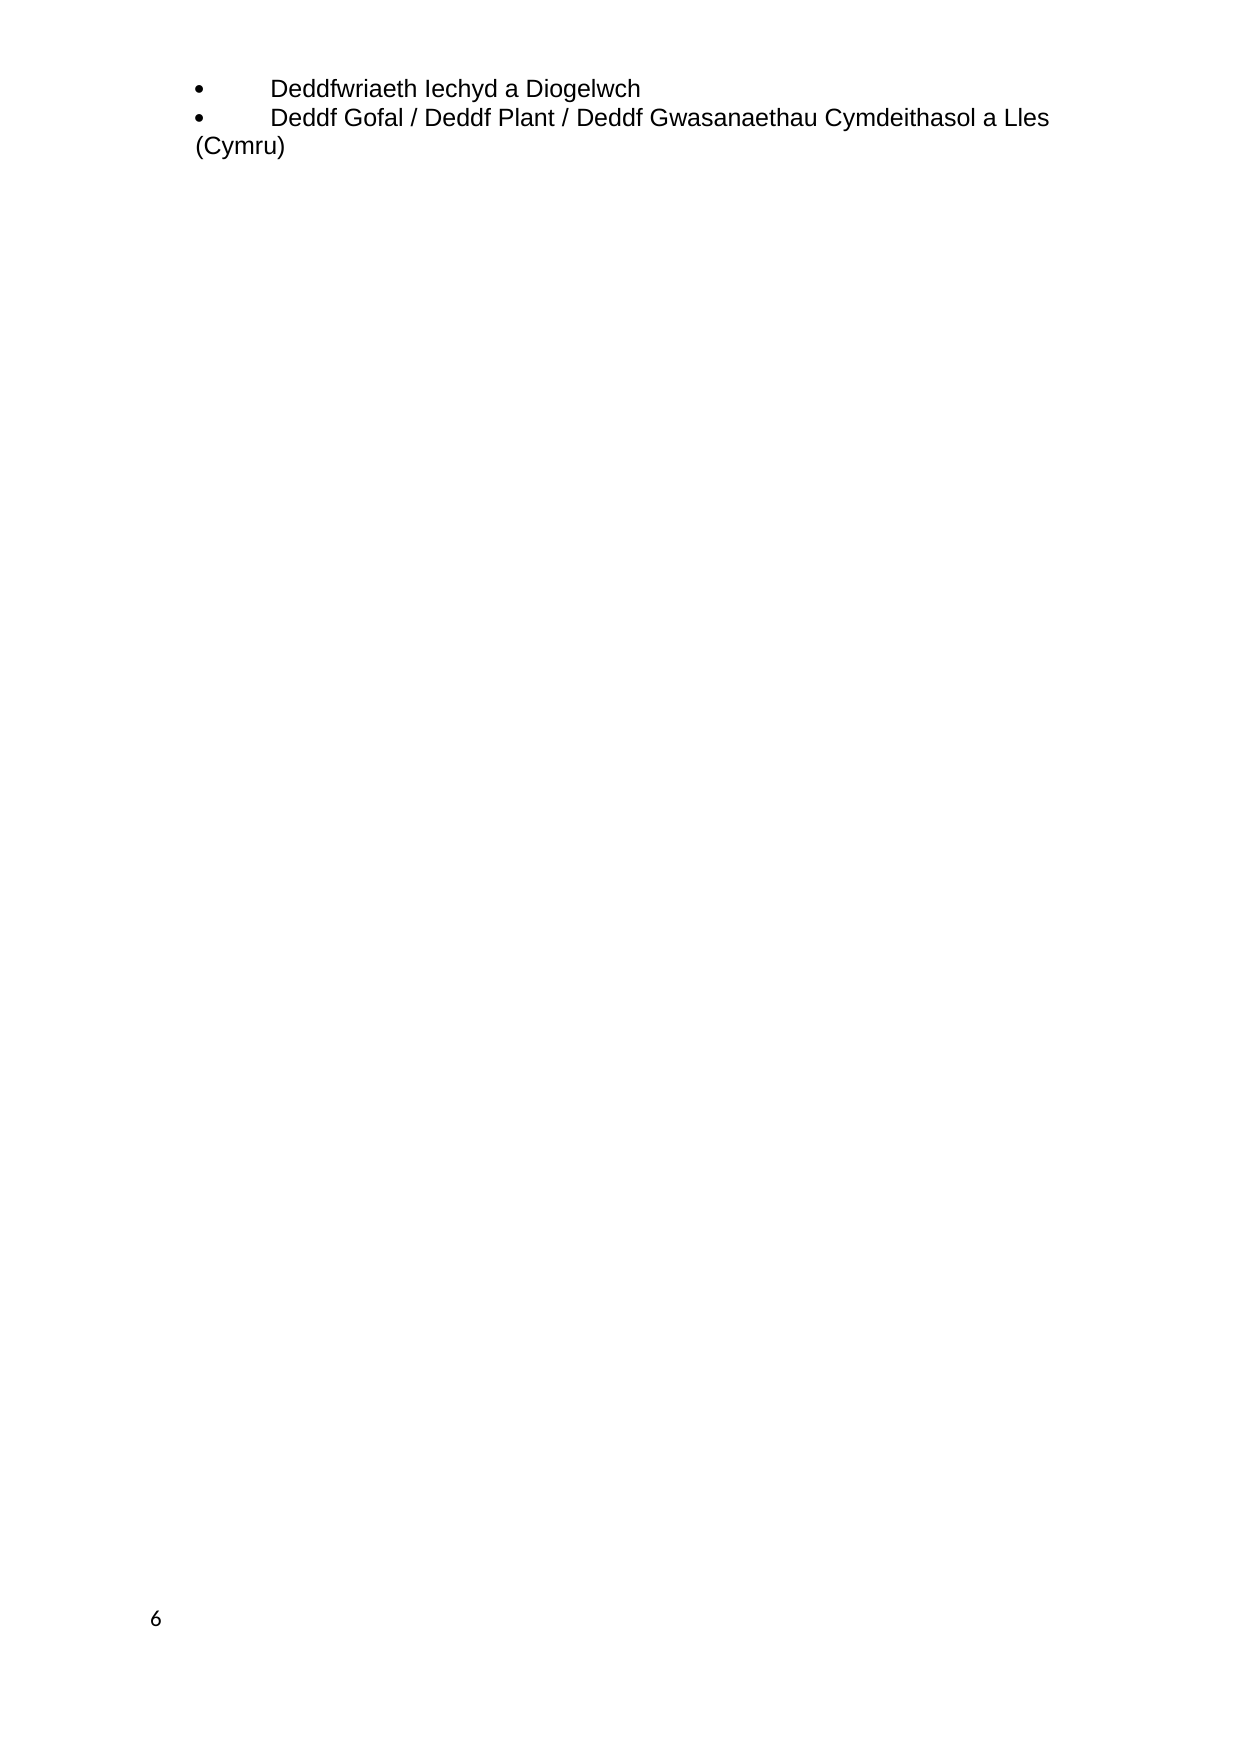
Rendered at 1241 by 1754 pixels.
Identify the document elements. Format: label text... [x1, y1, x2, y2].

list Deddfwriaeth Iechyd a Diogelwch [195, 74, 1090, 102]
list Deddf Gofal / Deddf Plant / Deddf Gwasanaethau Cymdeithasol a Lles (Cymru) [195, 102, 1090, 160]
